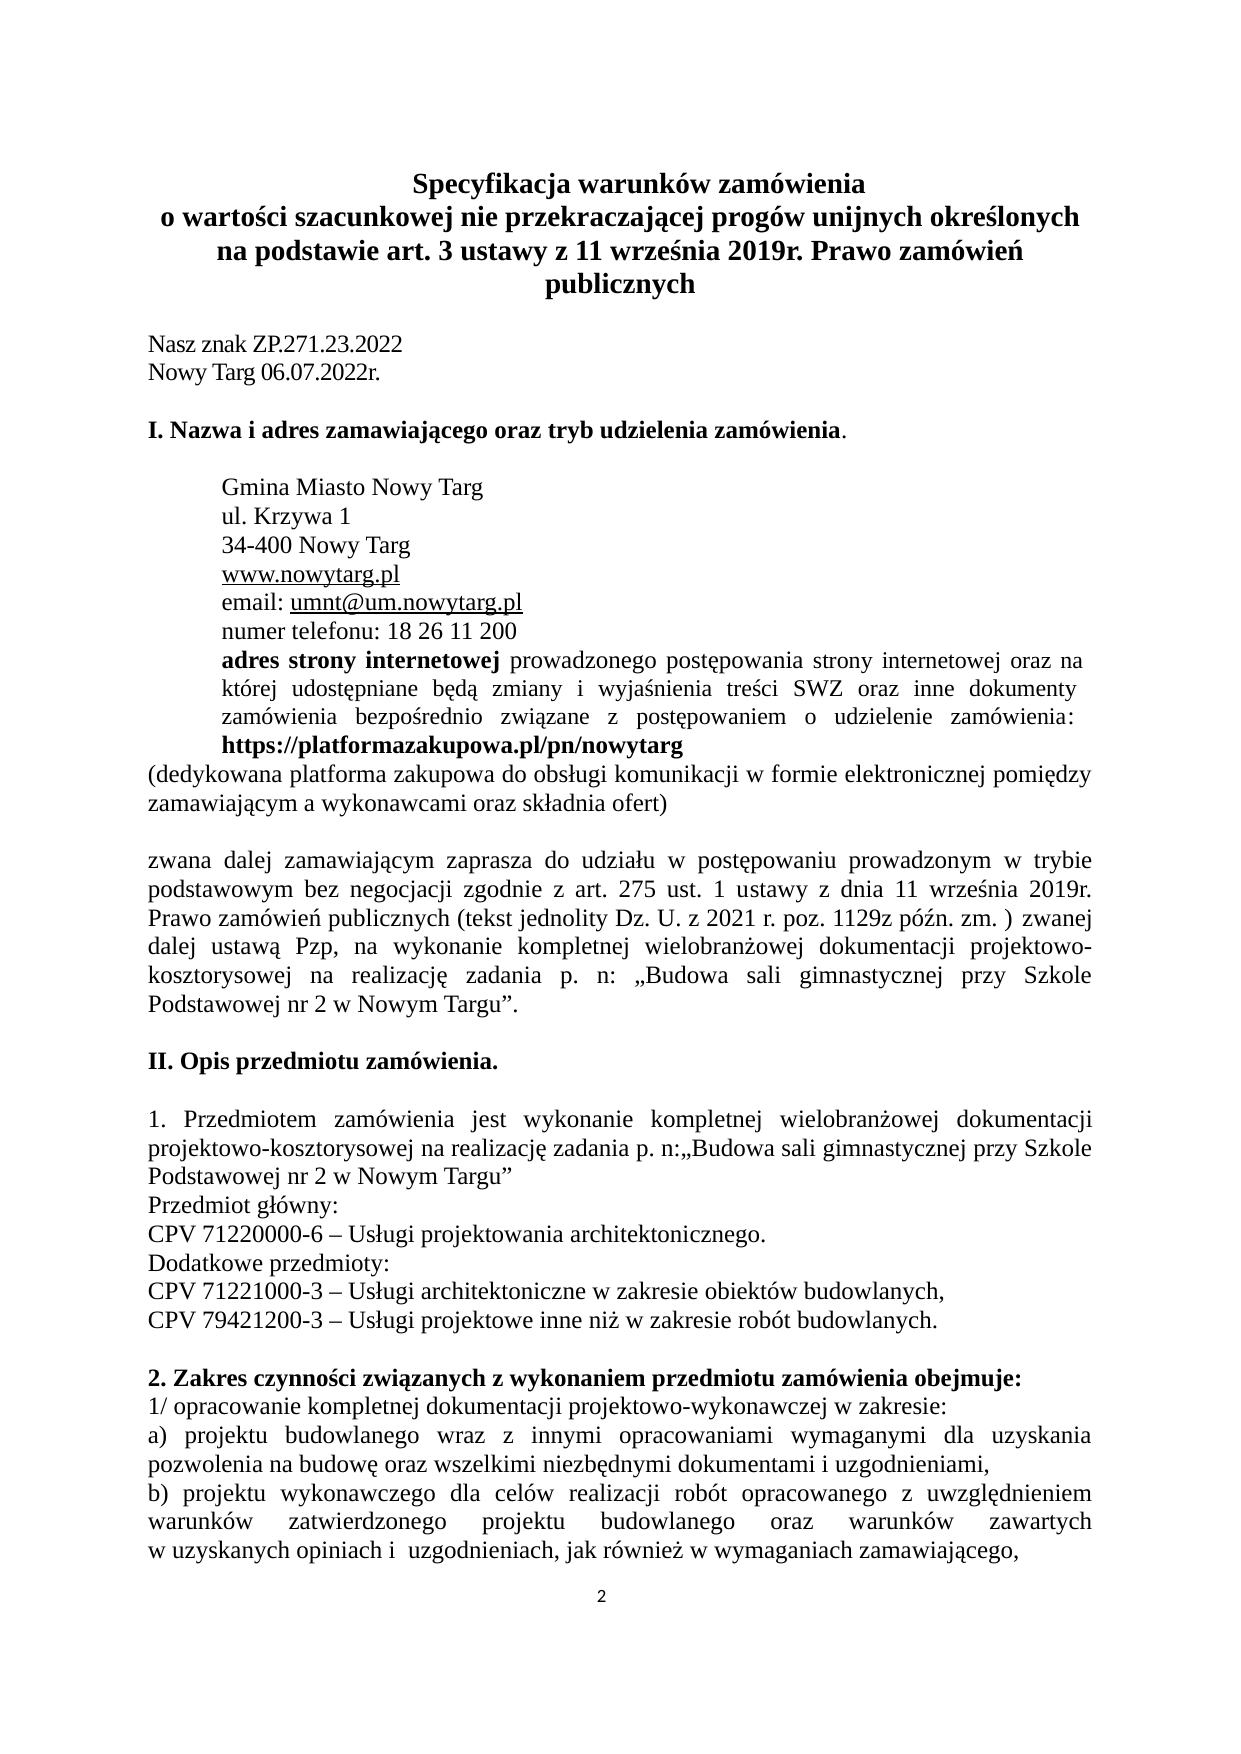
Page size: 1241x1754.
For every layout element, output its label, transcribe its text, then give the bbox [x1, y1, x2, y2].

list a) projektu budowlanego wraz z innymi opracowaniami wymaganymi dla uzyskania pozwolenia na budowę oraz wszelkimi niezbędnymi dokumentami i uzgodnieniami, [148, 1420, 1093, 1478]
text CPV 71220000-6 – Usługi projektowania architektonicznego. [148, 1219, 1093, 1248]
text Specyfikacja warunków zamówienia [185, 166, 1093, 199]
text I. Nazwa i adres zamawiającego oraz tryb udzielenia zamówienia. [148, 415, 1093, 444]
list 1/ opracowanie kompletnej dokumentacji projektowo-wykonawczej w zakresie: [148, 1391, 1093, 1420]
text CPV 79421200-3 – Usługi projektowe inne niż w zakresie robót budowlanych. [148, 1305, 1093, 1334]
text (dedykowana platforma zakupowa do obsługi komunikacji w formie elektronicznej pomiędzy zamawiającym a wykonawcami oraz składnia ofert) [148, 759, 1093, 816]
text II. Opis przedmiotu zamówienia. [148, 1046, 1093, 1075]
text CPV 71221000-3 – Usługi architektoniczne w zakresie obiektów budowlanych, [148, 1276, 1093, 1305]
text numer telefonu: 18 26 11 200 [148, 616, 1093, 645]
text 34-400 Nowy Targ [148, 530, 1093, 559]
text Nowy Targ 06.07.2022r. [148, 357, 1093, 386]
text Przedmiot główny: [148, 1190, 1093, 1219]
text Nasz znak ZP.271.23.2022 [148, 329, 1093, 357]
text Dodatkowe przedmioty: [148, 1248, 1093, 1276]
list b) projektu wykonawczego dla celów realizacji robót opracowanego z uwzględnieniem warunków zatwierdzonego projektu budowlanego oraz warunków zawartych w uzyskanych opiniach i uzgodnieniach, jak również w wymaganiach zamawiającego, [148, 1478, 1093, 1564]
text ul. Krzywa 1 [148, 501, 1093, 530]
text zwana dalej zamawiającym zaprasza do udziału w postępowaniu prowadzonym w trybie podstawowym bez negocjacji zgodnie z art. 275 ust. 1 ustawy z dnia 11 września 2019r. Prawo zamówień publicznych (tekst jednolity Dz. U. z 2021 r. poz. 1129z późn. zm. ) zwanej dalej ustawą Pzp, na wykonanie kompletnej wielobranżowej dokumentacji projektowo-kosztorysowej na realizację zadania p. n: „Budowa sali gimnastycznej przy Szkole Podstawowej nr 2 w Nowym Targu”. [148, 845, 1093, 1018]
text 2. Zakres czynności związanych z wykonaniem przedmiotu zamówienia obejmuje: [148, 1363, 1093, 1391]
text 1. Przedmiotem zamówienia jest wykonanie kompletnej wielobranżowej dokumentacji projektowo-kosztorysowej na realizację zadania p. n:„Budowa sali gimnastycznej przy Szkole Podstawowej nr 2 w Nowym Targu” [148, 1104, 1093, 1190]
text Gmina Miasto Nowy Targ [221, 472, 1093, 501]
text email: umnt@um.nowytarg.pl [148, 587, 1093, 616]
text adres strony internetowej prowadzonego postępowania strony internetowej oraz na której udostępniane będą zmiany i wyjaśnienia treści SWZ oraz inne dokumenty zamówienia bezpośrednio związane z postępowaniem o udzielenie zamówienia: https://platformazakupowa.pl/pn/nowytarg [148, 645, 1093, 759]
text www.nowytarg.pl [148, 559, 1093, 587]
text o wartości szacunkowej nie przekraczającej progów unijnych określonych na podstawie art. 3 ustawy z 11 września 2019r. Prawo zamówień publicznych [148, 199, 1093, 300]
